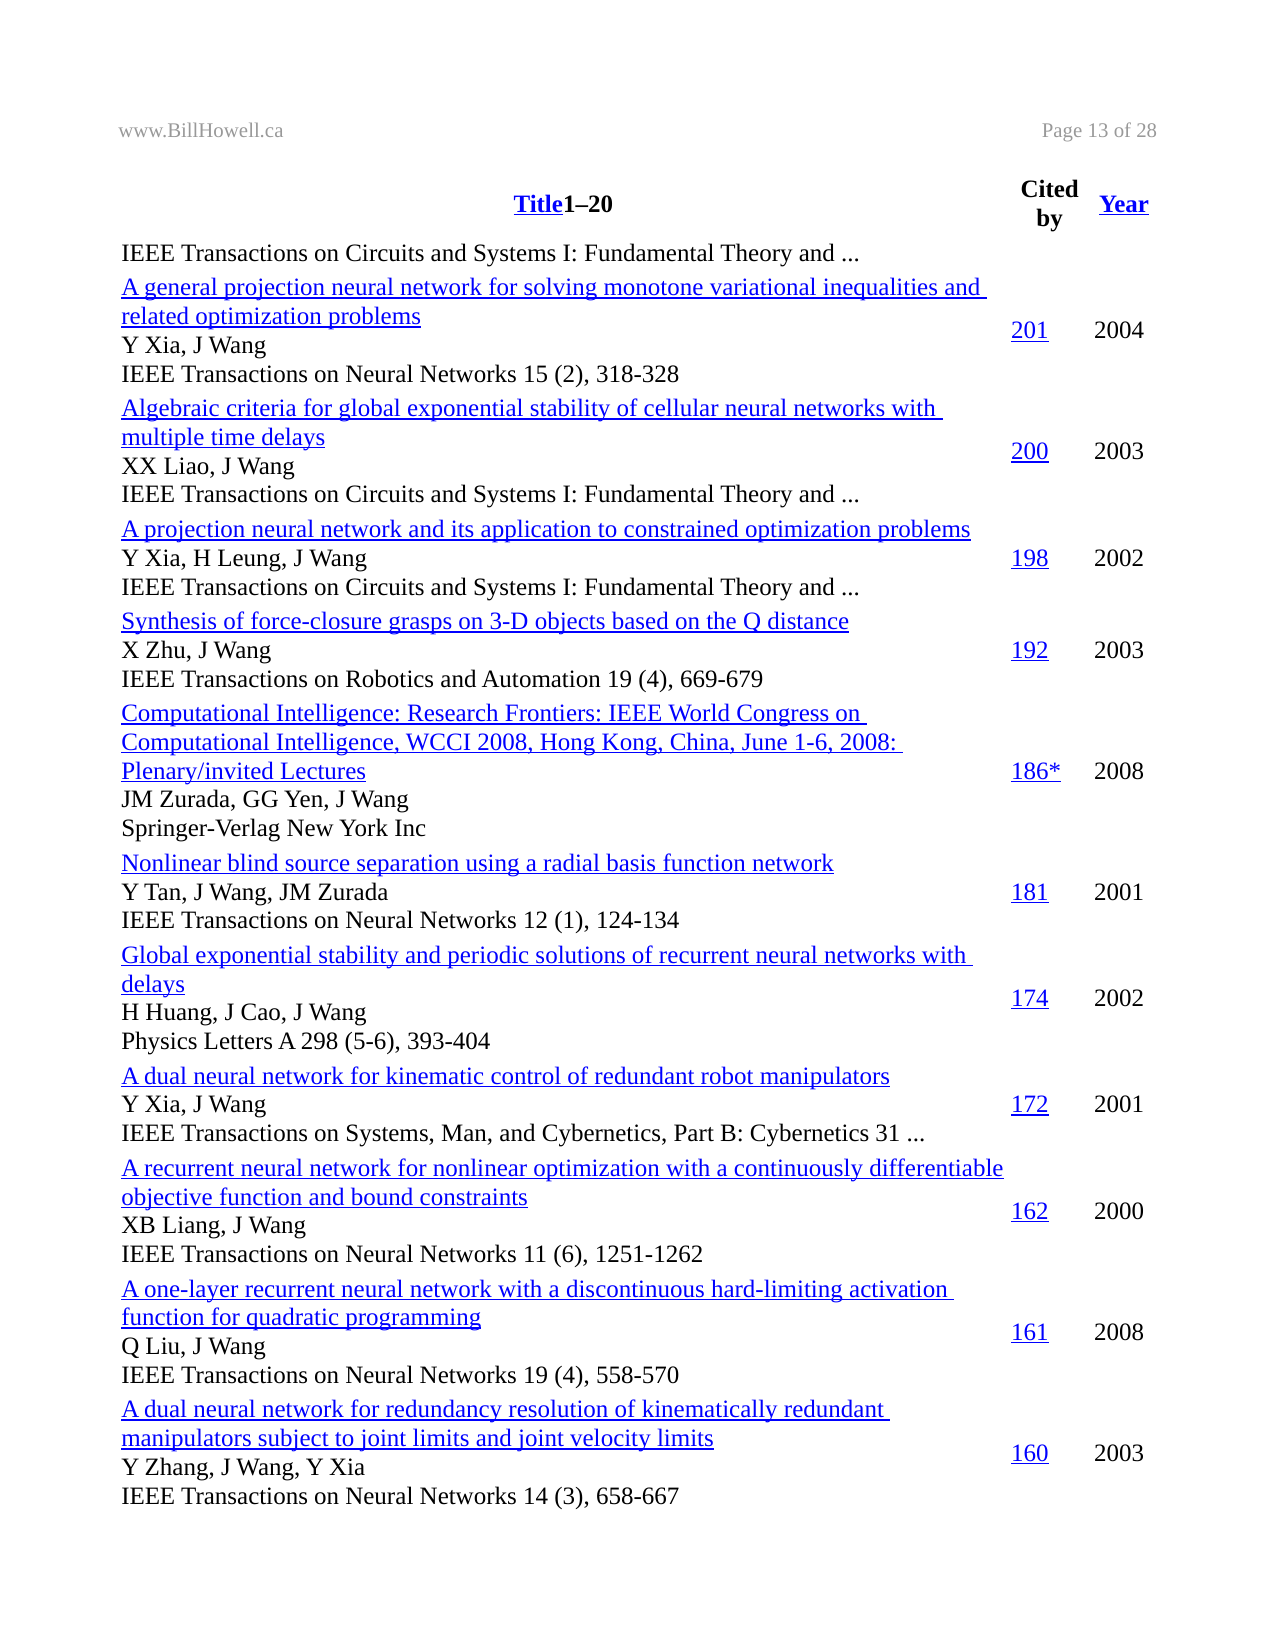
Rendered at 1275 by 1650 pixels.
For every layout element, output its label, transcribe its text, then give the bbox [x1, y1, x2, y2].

table_cell A projection neural network and its application to constrained optimization problems Y Xia, H Leung, J Wang IEEE Transactions on Circuits and Systems I: Fundamental Theory and ... [118, 511, 1008, 603]
table_cell 2003 [1091, 603, 1157, 695]
table_cell Synthesis of force-closure grasps on 3-D objects based on the Q distance X Zhu, J Wang IEEE Transactions on Robotics and Automation 19 (4), 669-679 [118, 603, 1008, 695]
table_cell 2001 [1091, 845, 1157, 937]
table_cell 172 [1008, 1058, 1091, 1150]
table_cell Computational Intelligence: Research Frontiers: IEEE World Congress on Computational Intelligence, WCCI 2008, Hong Kong, China, June 1-6, 2008: Plenary/invited Lectures JM Zurada, GG Yen, J Wang Springer-Verlag New York Inc [118, 695, 1008, 845]
table_cell 161 [1008, 1271, 1091, 1392]
table_cell 162 [1008, 1150, 1091, 1271]
table_header Year [1091, 172, 1157, 235]
table_cell [1091, 235, 1157, 269]
table_cell A dual neural network for kinematic control of redundant robot manipulators Y Xia, J Wang IEEE Transactions on Systems, Man, and Cybernetics, Part B: Cybernetics 31 ... [118, 1058, 1008, 1150]
table_header Title1–20 [118, 172, 1008, 235]
table_cell IEEE Transactions on Circuits and Systems I: Fundamental Theory and ... [118, 235, 1008, 269]
table_cell 2001 [1091, 1058, 1157, 1150]
table_cell 2002 [1091, 511, 1157, 603]
table_cell 2003 [1091, 390, 1157, 511]
table_cell 201 [1008, 270, 1091, 390]
table_cell 181 [1008, 845, 1091, 937]
table_header Cited by [1008, 172, 1091, 235]
table_cell 160 [1008, 1392, 1091, 1512]
table_cell 2003 [1091, 1392, 1157, 1512]
table_cell 2002 [1091, 937, 1157, 1058]
table_cell Global exponential stability and periodic solutions of recurrent neural networks with delays H Huang, J Cao, J Wang Physics Letters A 298 (5-6), 393-404 [118, 937, 1008, 1058]
table_cell 2004 [1091, 270, 1157, 390]
table_cell A one-layer recurrent neural network with a discontinuous hard-limiting activation function for quadratic programming Q Liu, J Wang IEEE Transactions on Neural Networks 19 (4), 558-570 [118, 1271, 1008, 1392]
table_cell A general projection neural network for solving monotone variational inequalities and related optimization problems Y Xia, J Wang IEEE Transactions on Neural Networks 15 (2), 318-328 [118, 270, 1008, 390]
table_cell 186* [1008, 695, 1091, 845]
table_cell 174 [1008, 937, 1091, 1058]
table_cell Nonlinear blind source separation using a radial basis function network Y Tan, J Wang, JM Zurada IEEE Transactions on Neural Networks 12 (1), 124-134 [118, 845, 1008, 937]
table_cell 2000 [1091, 1150, 1157, 1271]
table_cell 200 [1008, 390, 1091, 511]
table_cell 2008 [1091, 695, 1157, 845]
table_cell [1008, 235, 1091, 269]
table_cell A dual neural network for redundancy resolution of kinematically redundant manipulators subject to joint limits and joint velocity limits Y Zhang, J Wang, Y Xia IEEE Transactions on Neural Networks 14 (3), 658-667 [118, 1392, 1008, 1512]
table_cell A recurrent neural network for nonlinear optimization with a continuously differentiable objective function and bound constraints XB Liang, J Wang IEEE Transactions on Neural Networks 11 (6), 1251-1262 [118, 1150, 1008, 1271]
table_cell 2008 [1091, 1271, 1157, 1392]
table_cell 198 [1008, 511, 1091, 603]
table_cell Algebraic criteria for global exponential stability of cellular neural networks with multiple time delays XX Liao, J Wang IEEE Transactions on Circuits and Systems I: Fundamental Theory and ... [118, 390, 1008, 511]
table_cell 192 [1008, 603, 1091, 695]
